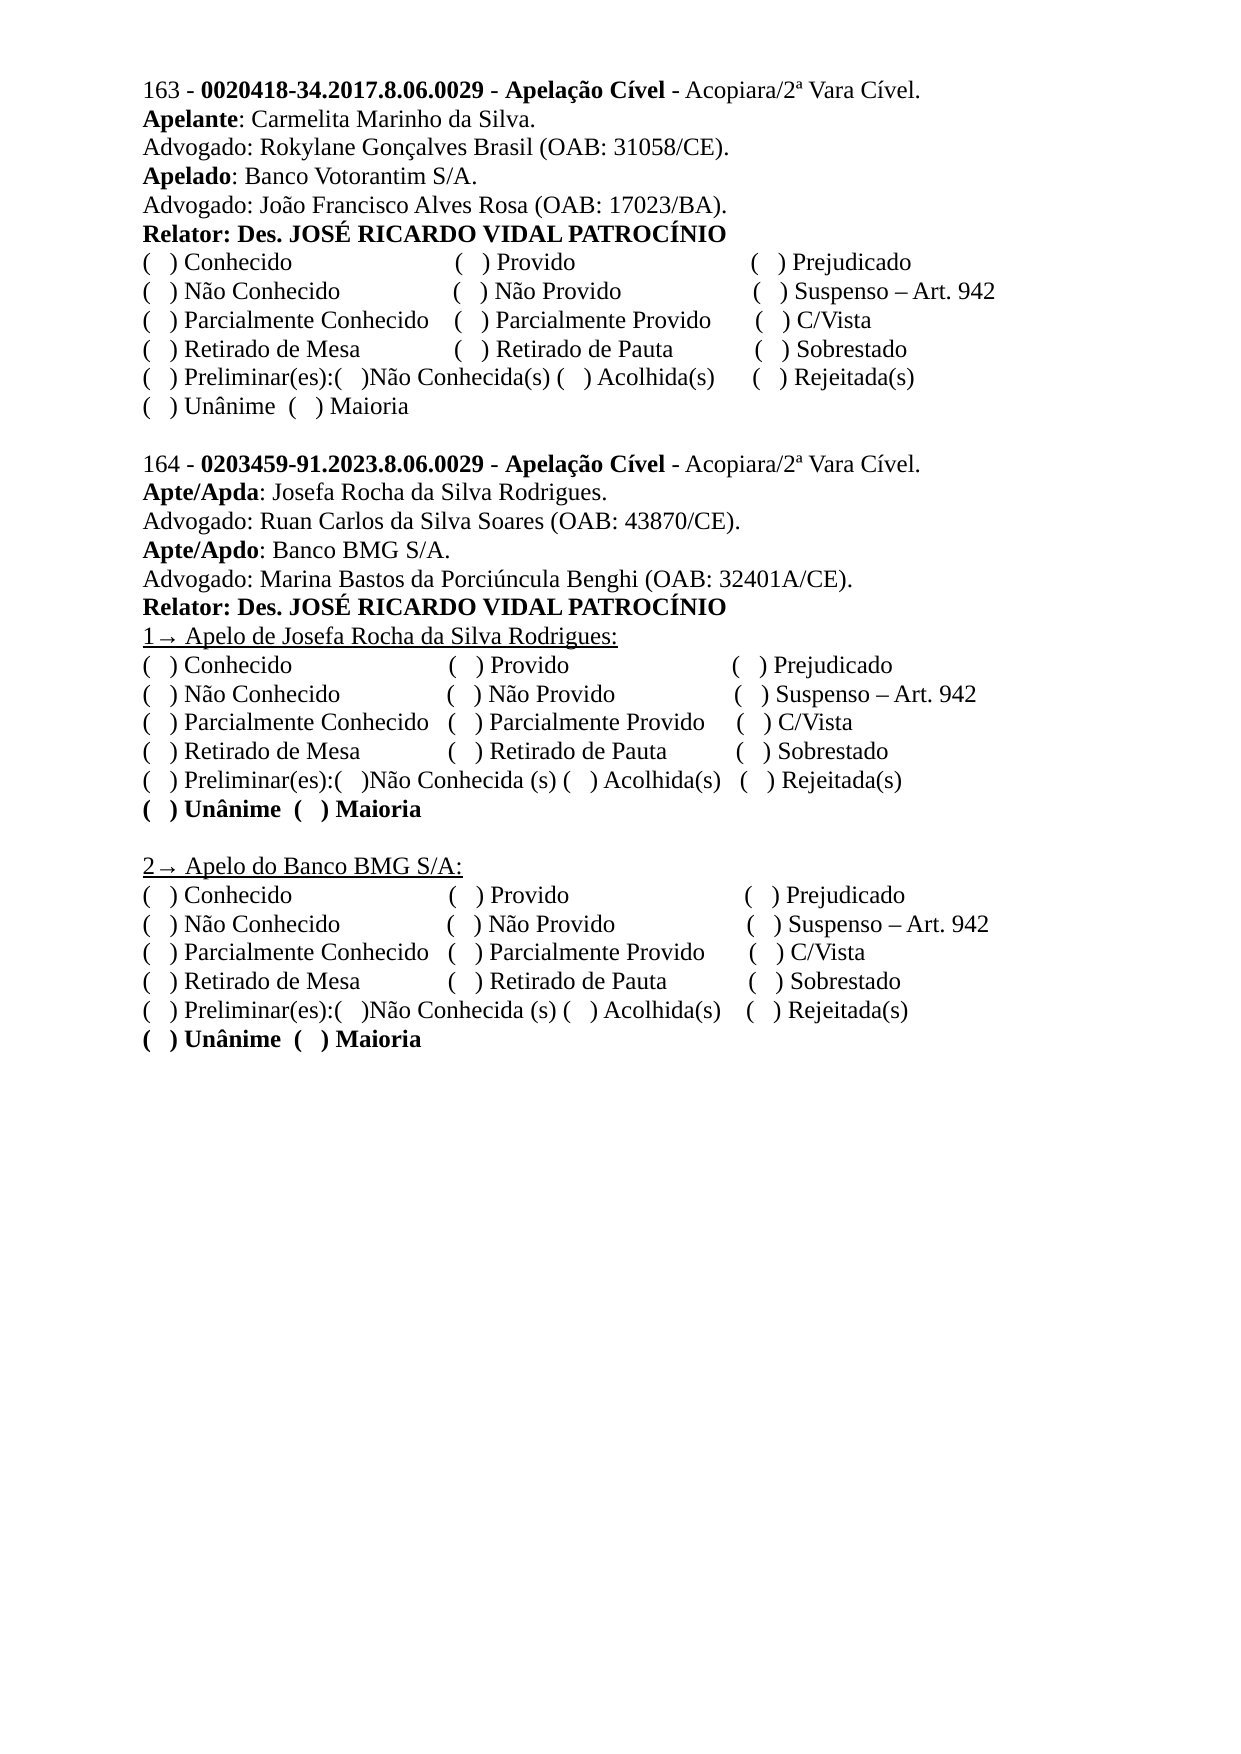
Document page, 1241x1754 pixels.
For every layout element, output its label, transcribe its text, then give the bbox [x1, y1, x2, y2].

text ( ) Não Conhecido ( ) Não Provido ( ) Suspenso – Art. 942 [142, 276, 1158, 305]
text Apelante: Carmelita Marinho da Silva. [142, 104, 1141, 132]
text ( ) Unânime ( ) Maioria [142, 1024, 1158, 1052]
text ( ) Parcialmente Conhecido ( ) Parcialmente Provido ( ) C/Vista [142, 707, 1158, 736]
text ( ) Não Conhecido ( ) Não Provido ( ) Suspenso – Art. 942 [142, 909, 1158, 937]
text ( ) Unânime ( ) Maioria [142, 794, 1158, 822]
text ( ) Preliminar(es):( )Não Conhecida (s) ( ) Acolhida(s) ( ) Rejeitada(s) [142, 765, 1158, 794]
text Apte/Apda: Josefa Rocha da Silva Rodrigues. [142, 477, 1141, 506]
text 1→ Apelo de Josefa Rocha da Silva Rodrigues: [142, 621, 1141, 650]
text Relator: Des. JOSÉ RICARDO VIDAL PATROCÍNIO [142, 219, 1141, 247]
text ( ) Conhecido ( ) Provido ( ) Prejudicado [142, 247, 1141, 276]
text ( ) Retirado de Mesa ( ) Retirado de Pauta ( ) Sobrestado [142, 736, 1158, 765]
text ( ) Não Conhecido ( ) Não Provido ( ) Suspenso – Art. 942 [142, 679, 1158, 707]
text ( ) Retirado de Mesa ( ) Retirado de Pauta ( ) Sobrestado [142, 334, 1158, 362]
text ( ) Conhecido ( ) Provido ( ) Prejudicado [142, 650, 1141, 679]
text ( ) Conhecido ( ) Provido ( ) Prejudicado [142, 880, 1141, 909]
text Advogado: Marina Bastos da Porciúncula Benghi (OAB: 32401A/CE). [142, 564, 1141, 592]
text Relator: Des. JOSÉ RICARDO VIDAL PATROCÍNIO [142, 592, 1141, 621]
text ( ) Retirado de Mesa ( ) Retirado de Pauta ( ) Sobrestado [142, 966, 1158, 995]
text 2→ Apelo do Banco BMG S/A: [142, 851, 1141, 880]
text ( ) Parcialmente Conhecido ( ) Parcialmente Provido ( ) C/Vista [142, 937, 1158, 966]
text ( ) Preliminar(es):( )Não Conhecida(s) ( ) Acolhida(s) ( ) Rejeitada(s) [142, 362, 1158, 391]
text ( ) Unânime ( ) Maioria [142, 391, 1158, 420]
text Advogado: João Francisco Alves Rosa (OAB: 17023/BA). [142, 190, 1141, 219]
text 163 - 0020418-34.2017.8.06.0029 - Apelação Cível - Acopiara/2ª Vara Cível. [142, 75, 1141, 104]
text Advogado: Rokylane Gonçalves Brasil (OAB: 31058/CE). [142, 132, 1141, 161]
text ( ) Parcialmente Conhecido ( ) Parcialmente Provido ( ) C/Vista [142, 305, 1158, 334]
text Apte/Apdo: Banco BMG S/A. [142, 535, 1141, 564]
text Apelado: Banco Votorantim S/A. [142, 161, 1141, 190]
text ( ) Preliminar(es):( )Não Conhecida (s) ( ) Acolhida(s) ( ) Rejeitada(s) [142, 995, 1158, 1024]
text 164 - 0203459-91.2023.8.06.0029 - Apelação Cível - Acopiara/2ª Vara Cível. [142, 449, 1141, 477]
text Advogado: Ruan Carlos da Silva Soares (OAB: 43870/CE). [142, 506, 1141, 535]
